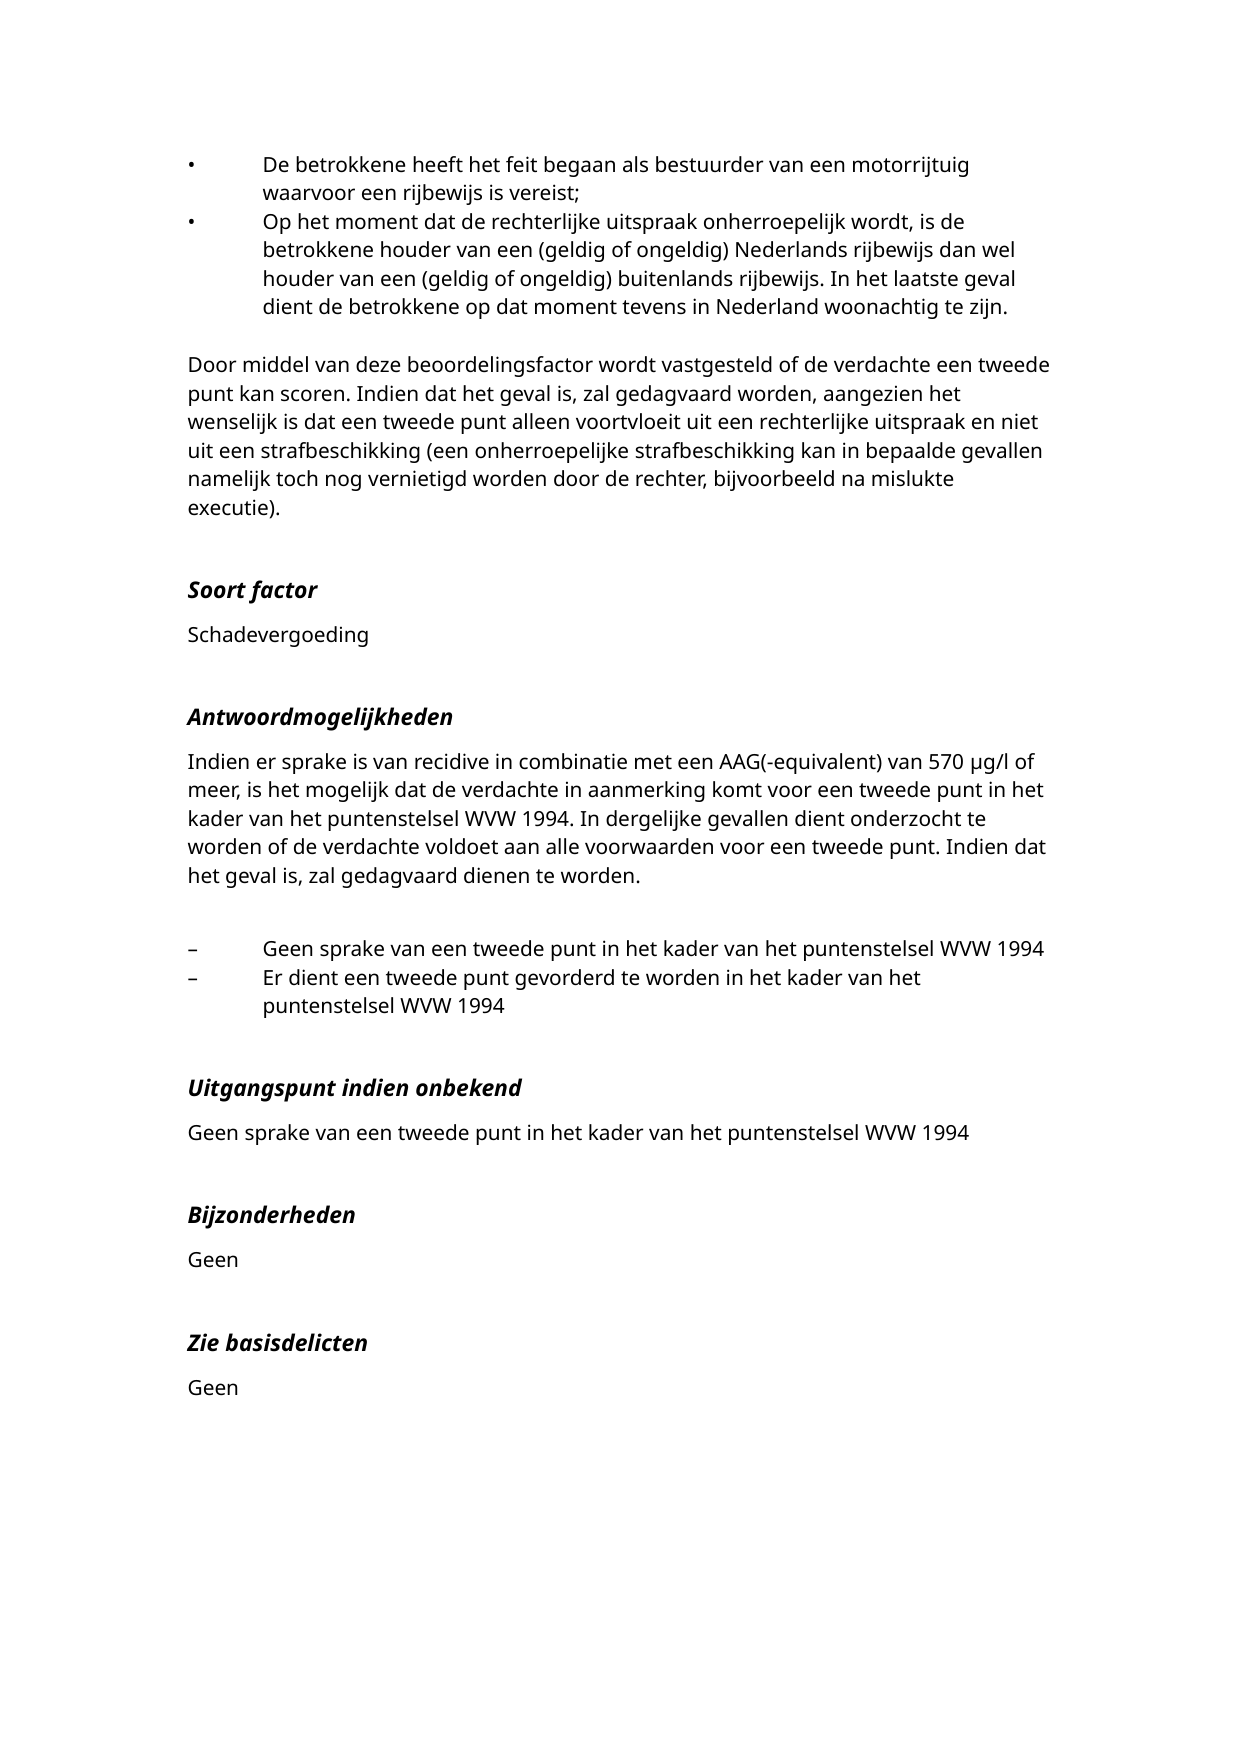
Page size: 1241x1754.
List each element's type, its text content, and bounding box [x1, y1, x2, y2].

list Op het moment dat de rechterlijke uitspraak onherroepelijk wordt, is de betrokkene houder van een (geldig of ongeldig) Nederlands rijbewijs dan wel houder van een (geldig of ongeldig) buitenlands rijbewijs. In het laatste geval dient de betrokkene op dat moment tevens in Nederland woonachtig te zijn. [187, 207, 1053, 321]
list Er dient een tweede punt gevorderd te worden in het kader van het puntenstelsel WVW 1994 [187, 963, 1053, 1020]
list Geen sprake van een tweede punt in het kader van het puntenstelsel WVW 1994 [187, 934, 1053, 963]
text Geen [187, 1373, 1053, 1401]
subtitle Bijzonderheden [187, 1199, 1053, 1231]
subtitle Soort factor [187, 574, 1053, 605]
text Door middel van deze beoordelingsfactor wordt vastgesteld of de verdachte een tweede punt kan scoren. Indien dat het geval is, zal gedagvaard worden, aangezien het wenselijk is dat een tweede punt alleen voortvloeit uit een rechterlijke uitspraak en niet uit een strafbeschikking (een onherroepelijke strafbeschikking kan in bepaalde gevallen namelijk toch nog vernietigd worden door de rechter, bijvoorbeeld na mislukte executie). [187, 351, 1053, 521]
text Indien er sprake is van recidive in combinatie met een AAG(-equivalent) van 570 µg/l of meer, is het mogelijk dat de verdachte in aanmerking komt voor een tweede punt in het kader van het puntenstelsel WVW 1994. In dergelijke gevallen dient onderzocht te worden of de verdachte voldoet aan alle voorwaarden voor een tweede punt. Indien dat het geval is, zal gedagvaard dienen te worden. [187, 747, 1053, 889]
text Geen [187, 1246, 1053, 1274]
list De betrokkene heeft het feit begaan als bestuurder van een motorrijtuig waarvoor een rijbewijs is vereist; [187, 150, 1053, 207]
text Schadevergoeding [187, 620, 1053, 648]
subtitle Antwoordmogelijkheden [187, 701, 1053, 732]
text Geen sprake van een tweede punt in het kader van het puntenstelsel WVW 1994 [187, 1118, 1053, 1147]
subtitle Zie basisdelicten [187, 1327, 1053, 1358]
subtitle Uitgangspunt indien onbekend [187, 1072, 1053, 1103]
